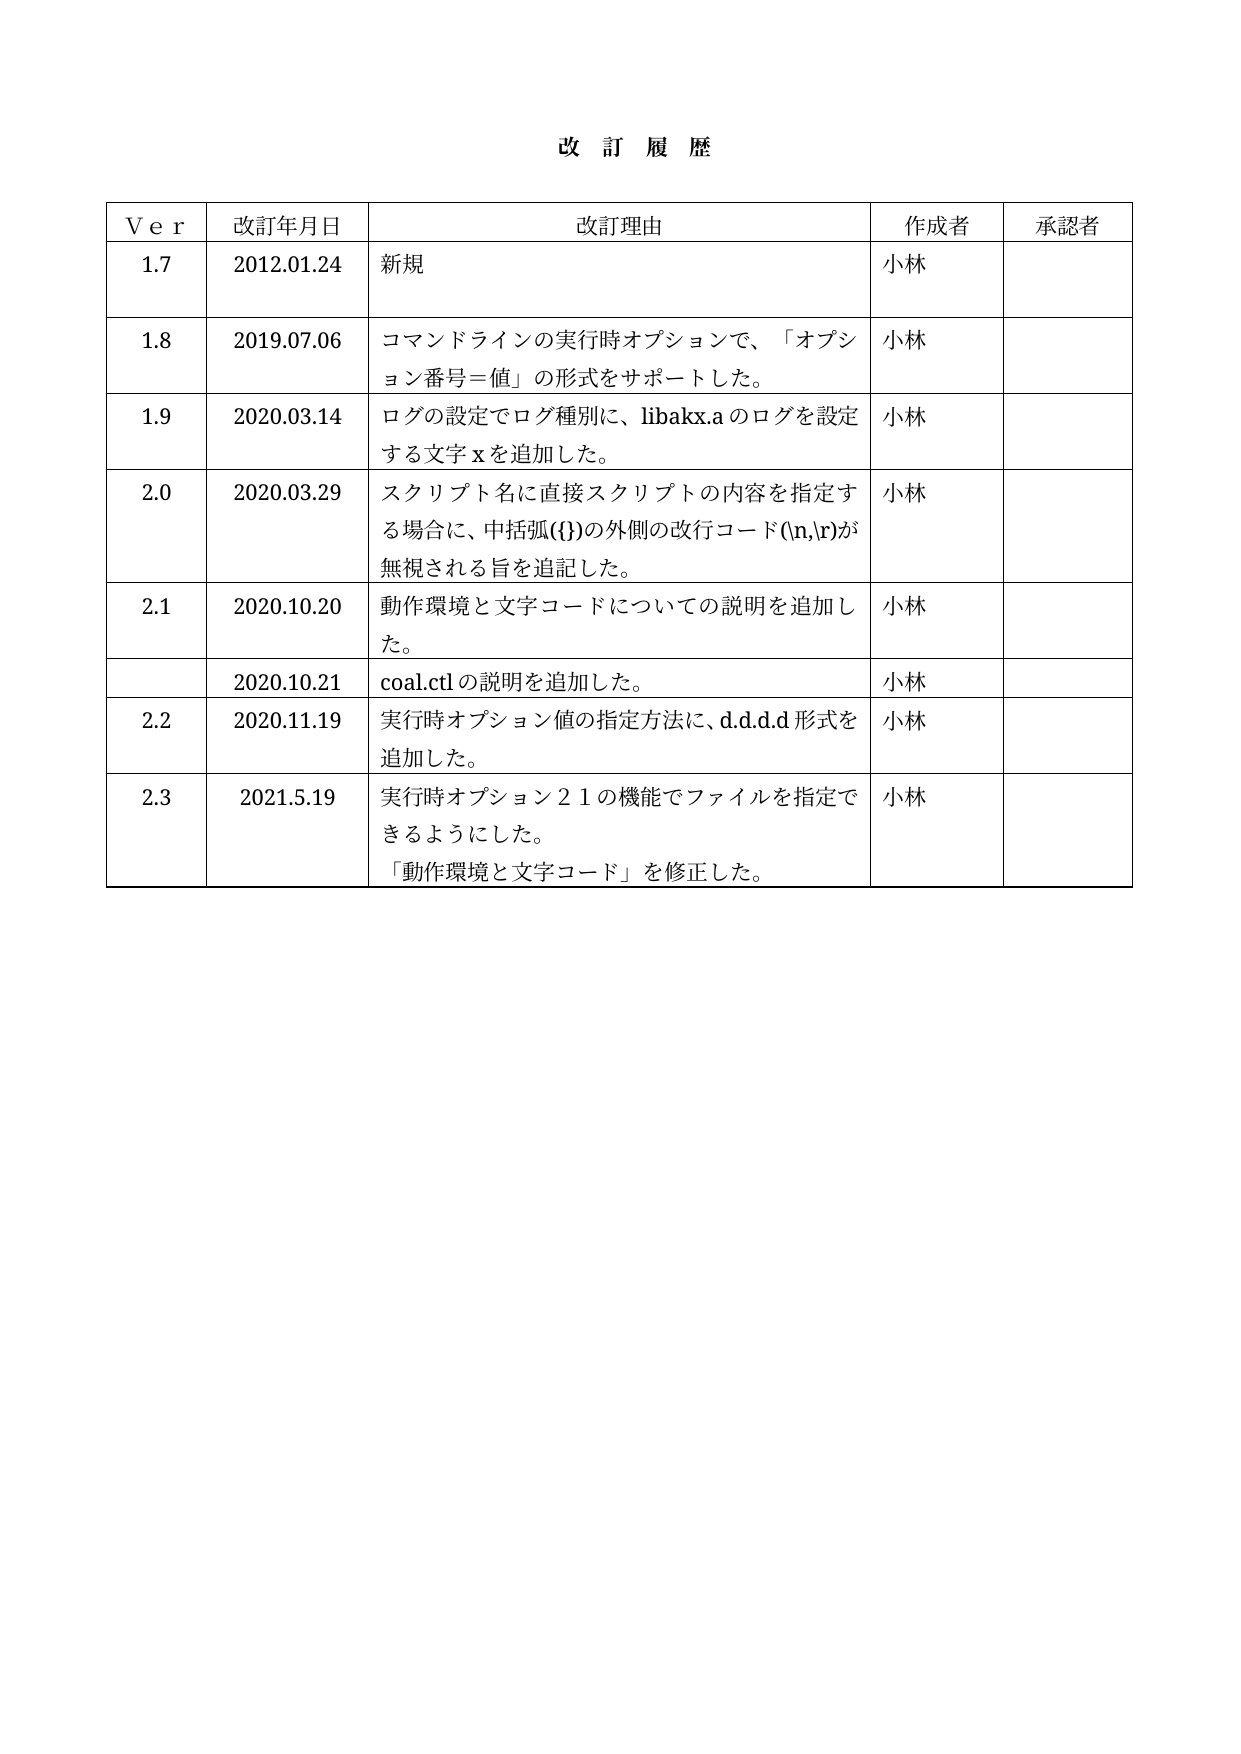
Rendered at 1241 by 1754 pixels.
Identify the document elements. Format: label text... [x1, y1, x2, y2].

table_cell 1.8 [107, 318, 206, 393]
table_cell 小林 [871, 583, 1003, 658]
table_cell 2020.03.14 [207, 394, 368, 469]
table_cell 小林 [871, 774, 1003, 886]
table_cell 2020.11.19 [207, 698, 368, 773]
table_cell 小林 [871, 698, 1003, 773]
table_cell 小林 [871, 659, 1003, 697]
table_cell 2020.03.29 [207, 470, 368, 582]
table_header 改訂理由 [369, 203, 870, 241]
table_cell coal.ctlの説明を追加した。 [369, 659, 870, 697]
table_cell 実行時オプション値の指定方法に、d.d.d.d形式を追加した。 [369, 698, 870, 773]
table_cell [1004, 774, 1132, 886]
table_cell 新規 [369, 242, 870, 317]
table_cell 2012.01.24 [207, 242, 368, 317]
table_cell 1.7 [107, 242, 206, 317]
table_cell [1004, 659, 1132, 697]
table_cell 2021.5.19 [207, 774, 368, 886]
table_header Ｖｅｒ [107, 203, 206, 241]
table_cell スクリプト名に直接スクリプトの内容を指定する場合に、中括弧({})の外側の改行コード(\n,\r)が無視される旨を追記した。 [369, 470, 870, 582]
table_header 承認者 [1004, 203, 1132, 241]
table_cell 小林 [871, 318, 1003, 393]
table_cell コマンドラインの実行時オプションで、「オプション番号＝値」の形式をサポートした。 [369, 318, 870, 393]
table_cell 1.9 [107, 394, 206, 469]
table_cell 2019.07.06 [207, 318, 368, 393]
table_cell 2.1 [107, 583, 206, 658]
table_header 作成者 [871, 203, 1003, 241]
table_cell [1004, 242, 1132, 317]
table_cell 2.0 [107, 470, 206, 582]
table_cell 小林 [871, 394, 1003, 469]
table_cell 動作環境と文字コードについての説明を追加した。 [369, 583, 870, 658]
table_cell 2020.10.20 [207, 583, 368, 658]
text 改 訂 履 歴 [118, 127, 1152, 164]
table_cell ログの設定でログ種別に、libakx.aのログを設定する文字xを追加した。 [369, 394, 870, 469]
table_cell 小林 [871, 242, 1003, 317]
table_cell 小林 [871, 470, 1003, 582]
table_cell [1004, 318, 1132, 393]
table_cell [1004, 394, 1132, 469]
table_cell 実行時オプション２１の機能でファイルを指定できるようにした。 「動作環境と文字コード」を修正した。 [369, 774, 870, 886]
table_cell 2020.10.21 [207, 659, 368, 697]
table_cell 2.3 [107, 774, 206, 886]
table_cell 2.2 [107, 698, 206, 773]
table_cell [107, 659, 206, 697]
table_cell [1004, 583, 1132, 658]
table_cell [1004, 698, 1132, 773]
table_header 改訂年月日 [207, 203, 368, 241]
table_cell [1004, 470, 1132, 582]
